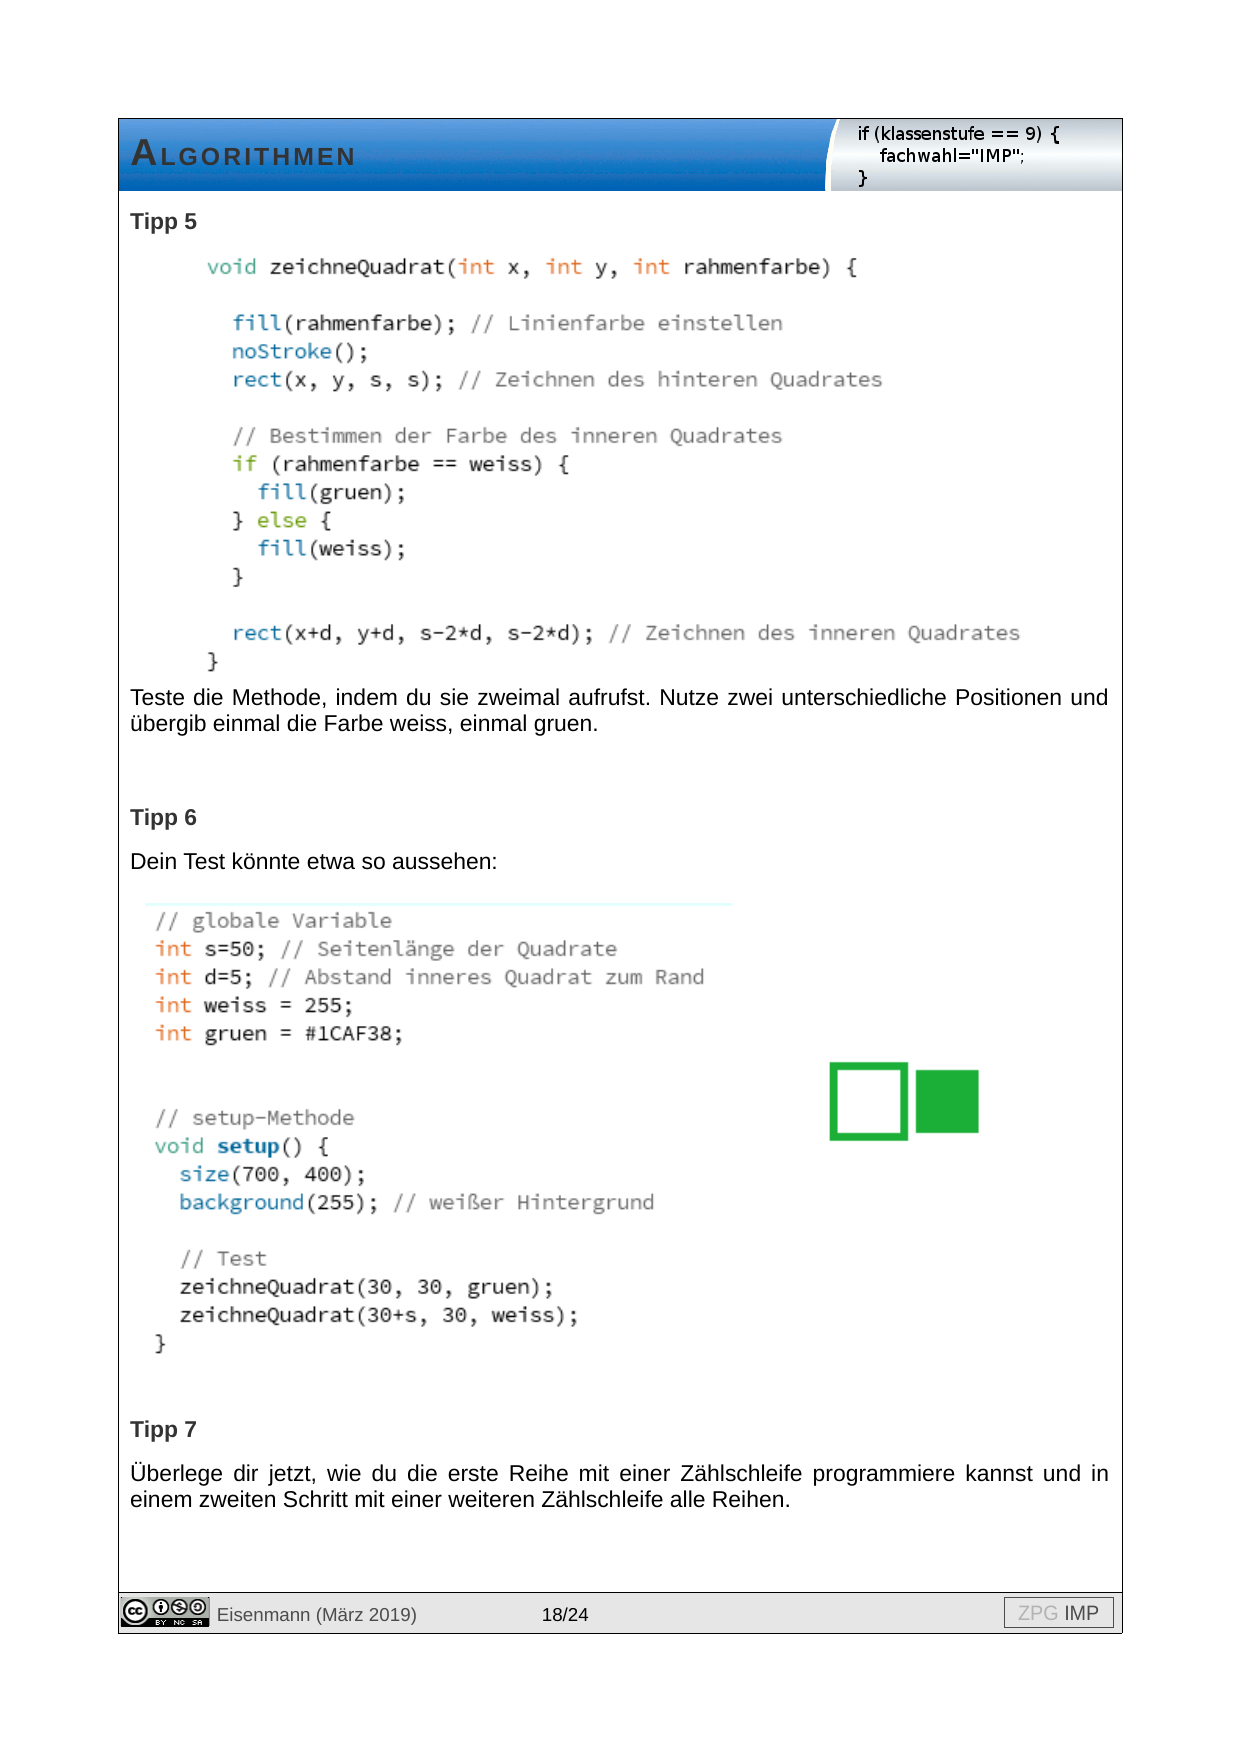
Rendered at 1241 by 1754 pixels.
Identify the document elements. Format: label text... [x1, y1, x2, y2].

text Tipp 5 [130, 208, 1110, 235]
picture [145, 903, 733, 1366]
text Tipp 7 [130, 1416, 1110, 1442]
text Überlege dir jetzt, wie du die erste Reihe mit einer Zählschleife programmiere kannst und in einem zweiten Schritt mit einer weiteren Zählschleife alle Reihen. [130, 1460, 1110, 1512]
text Teste die Methode, indem du sie zweimal aufrufst. Nutze zwei unterschiedliche Positionen und übergib einmal die Farbe weiss, einmal gruen. [130, 252, 1110, 737]
text Dein Test könnte etwa so aussehen: [130, 848, 1110, 874]
picture [120, 1597, 210, 1627]
picture [199, 246, 1041, 684]
text Tipp 6 [130, 804, 1110, 830]
picture [119, 119, 1122, 191]
picture [794, 1031, 1040, 1171]
